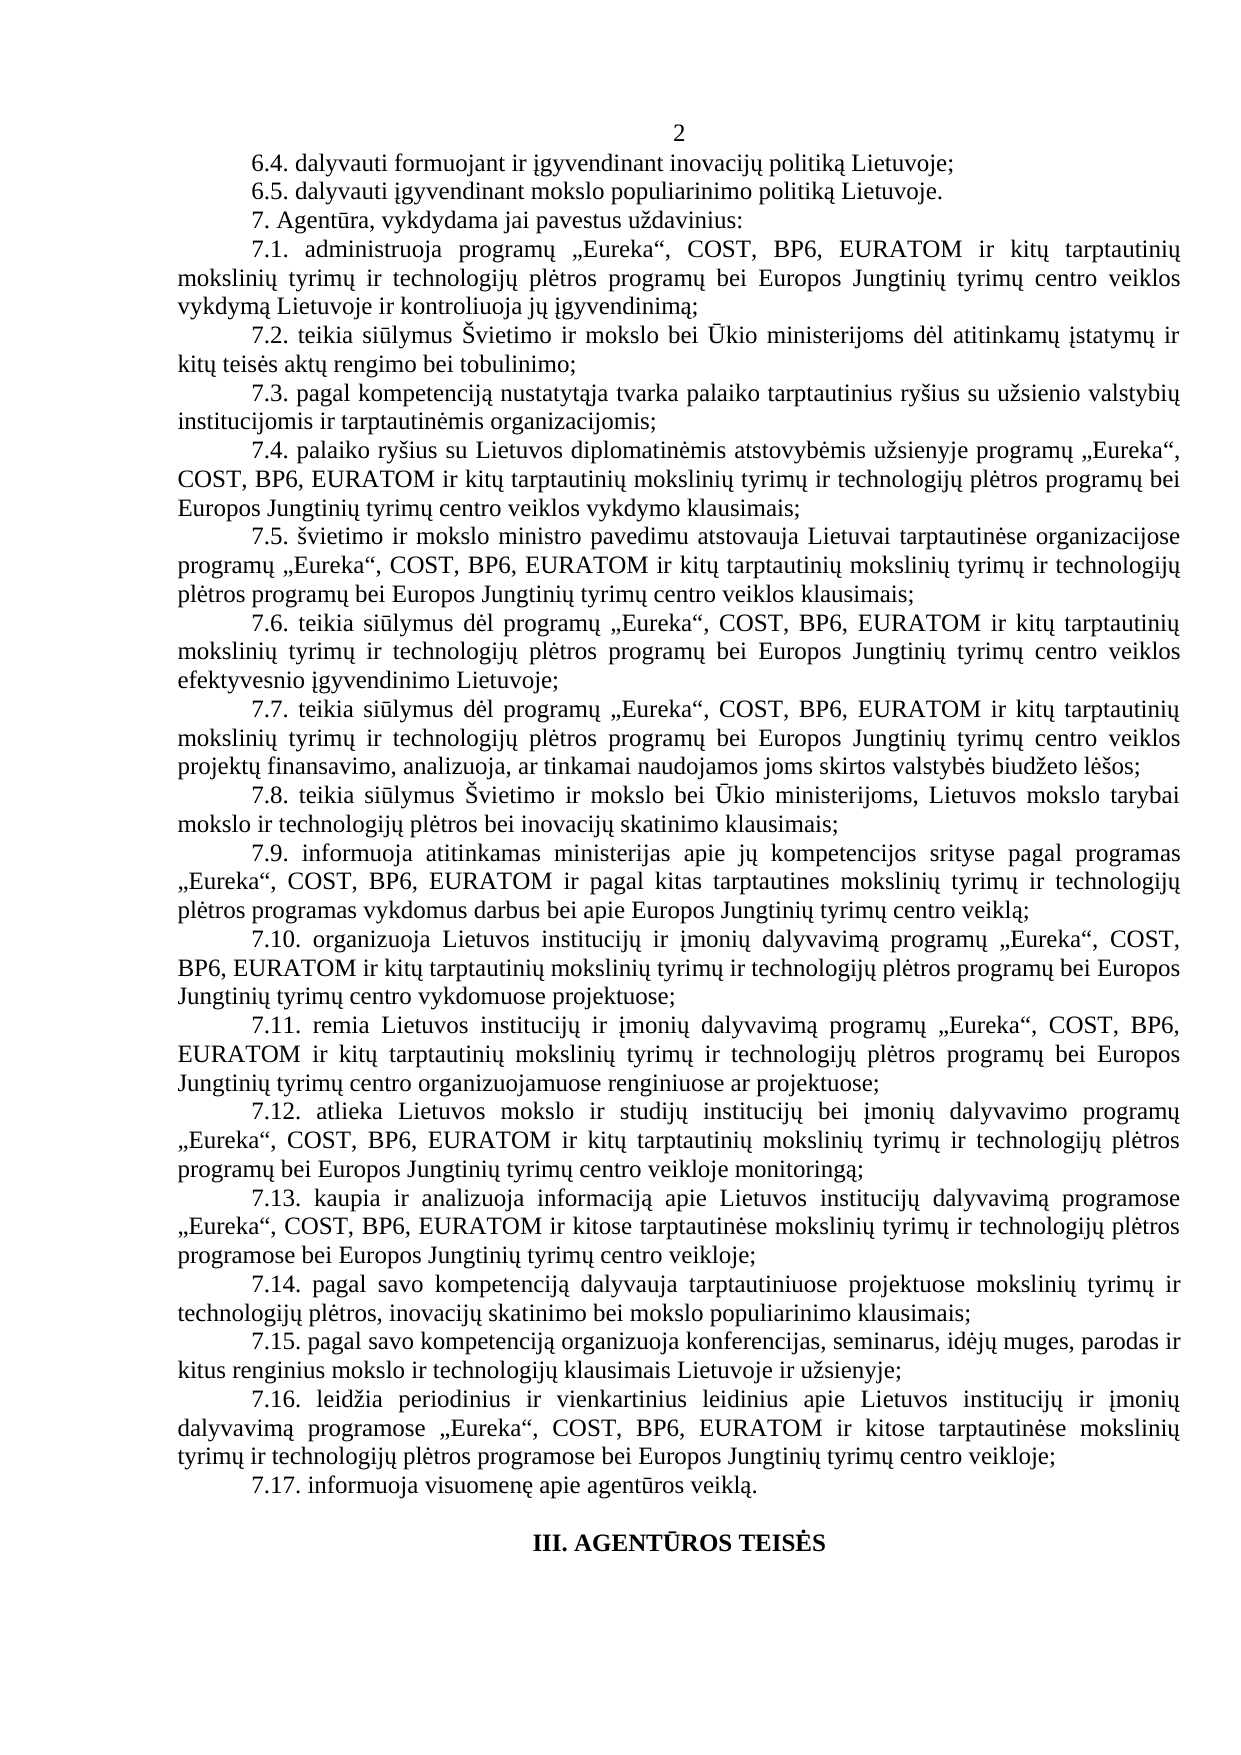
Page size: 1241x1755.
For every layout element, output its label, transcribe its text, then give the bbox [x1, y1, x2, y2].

text 7.9. informuoja atitinkamas ministerijas apie jų kompetencijos srityse pagal programas „Eureka“, COST, BP6, EURATOM ir pagal kitas tarptautines mokslinių tyrimų ir technologijų plėtros programas vykdomus darbus bei apie Europos Jungtinių tyrimų centro veiklą; [177, 838, 1181, 924]
text 7.16. leidžia periodinius ir vienkartinius leidinius apie Lietuvos institucijų ir įmonių dalyvavimą programose „Eureka“, COST, BP6, EURATOM ir kitose tarptautinėse mokslinių tyrimų ir technologijų plėtros programose bei Europos Jungtinių tyrimų centro veikloje; [177, 1384, 1181, 1470]
text 7.10. organizuoja Lietuvos institucijų ir įmonių dalyvavimą programų „Eureka“, COST, BP6, EURATOM ir kitų tarptautinių mokslinių tyrimų ir technologijų plėtros programų bei Europos Jungtinių tyrimų centro vykdomuose projektuose; [177, 924, 1181, 1010]
text 7.13. kaupia ir analizuoja informaciją apie Lietuvos institucijų dalyvavimą programose „Eureka“, COST, BP6, EURATOM ir kitose tarptautinėse mokslinių tyrimų ir technologijų plėtros programose bei Europos Jungtinių tyrimų centro veikloje; [177, 1183, 1181, 1269]
text III. AGENTŪROS TEISĖS [177, 1528, 1181, 1556]
text 7.11. remia Lietuvos institucijų ir įmonių dalyvavimą programų „Eureka“, COST, BP6, EURATOM ir kitų tarptautinių mokslinių tyrimų ir technologijų plėtros programų bei Europos Jungtinių tyrimų centro organizuojamuose renginiuose ar projektuose; [177, 1010, 1181, 1096]
text 7.6. teikia siūlymus dėl programų „Eureka“, COST, BP6, EURATOM ir kitų tarptautinių mokslinių tyrimų ir technologijų plėtros programų bei Europos Jungtinių tyrimų centro veiklos efektyvesnio įgyvendinimo Lietuvoje; [177, 608, 1181, 694]
text 7.15. pagal savo kompetenciją organizuoja konferencijas, seminarus, idėjų muges, parodas ir kitus renginius mokslo ir technologijų klausimais Lietuvoje ir užsienyje; [177, 1326, 1181, 1384]
text 7.12. atlieka Lietuvos mokslo ir studijų institucijų bei įmonių dalyvavimo programų „Eureka“, COST, BP6, EURATOM ir kitų tarptautinių mokslinių tyrimų ir technologijų plėtros programų bei Europos Jungtinių tyrimų centro veikloje monitoringą; [177, 1096, 1181, 1183]
text 7.3. pagal kompetenciją nustatytąja tvarka palaiko tarptautinius ryšius su užsienio valstybių institucijomis ir tarptautinėmis organizacijomis; [177, 378, 1181, 435]
text 7.2. teikia siūlymus Švietimo ir mokslo bei Ūkio ministerijoms dėl atitinkamų įstatymų ir kitų teisės aktų rengimo bei tobulinimo; [177, 320, 1181, 378]
text 7. Agentūra, vykdydama jai pavestus uždavinius: [177, 205, 1181, 234]
text 7.7. teikia siūlymus dėl programų „Eureka“, COST, BP6, EURATOM ir kitų tarptautinių mokslinių tyrimų ir technologijų plėtros programų bei Europos Jungtinių tyrimų centro veiklos projektų finansavimo, analizuoja, ar tinkamai naudojamos joms skirtos valstybės biudžeto lėšos; [177, 694, 1181, 780]
text 6.4. dalyvauti formuojant ir įgyvendinant inovacijų politiką Lietuvoje; [177, 148, 1181, 176]
text 7.8. teikia siūlymus Švietimo ir mokslo bei Ūkio ministerijoms, Lietuvos mokslo tarybai mokslo ir technologijų plėtros bei inovacijų skatinimo klausimais; [177, 780, 1181, 838]
text 7.5. švietimo ir mokslo ministro pavedimu atstovauja Lietuvai tarptautinėse organizacijose programų „Eureka“, COST, BP6, EURATOM ir kitų tarptautinių mokslinių tyrimų ir technologijų plėtros programų bei Europos Jungtinių tyrimų centro veiklos klausimais; [177, 521, 1181, 608]
text 7.1. administruoja programų „Eureka“, COST, BP6, EURATOM ir kitų tarptautinių mokslinių tyrimų ir technologijų plėtros programų bei Europos Jungtinių tyrimų centro veiklos vykdymą Lietuvoje ir kontroliuoja jų įgyvendinimą; [177, 234, 1181, 320]
text 6.5. dalyvauti įgyvendinant mokslo populiarinimo politiką Lietuvoje. [177, 176, 1181, 205]
text 7.4. palaiko ryšius su Lietuvos diplomatinėmis atstovybėmis užsienyje programų „Eureka“, COST, BP6, EURATOM ir kitų tarptautinių mokslinių tyrimų ir technologijų plėtros programų bei Europos Jungtinių tyrimų centro veiklos vykdymo klausimais; [177, 435, 1181, 521]
text 7.14. pagal savo kompetenciją dalyvauja tarptautiniuose projektuose mokslinių tyrimų ir technologijų plėtros, inovacijų skatinimo bei mokslo populiarinimo klausimais; [177, 1269, 1181, 1326]
text 7.17. informuoja visuomenę apie agentūros veiklą. [177, 1470, 1181, 1499]
